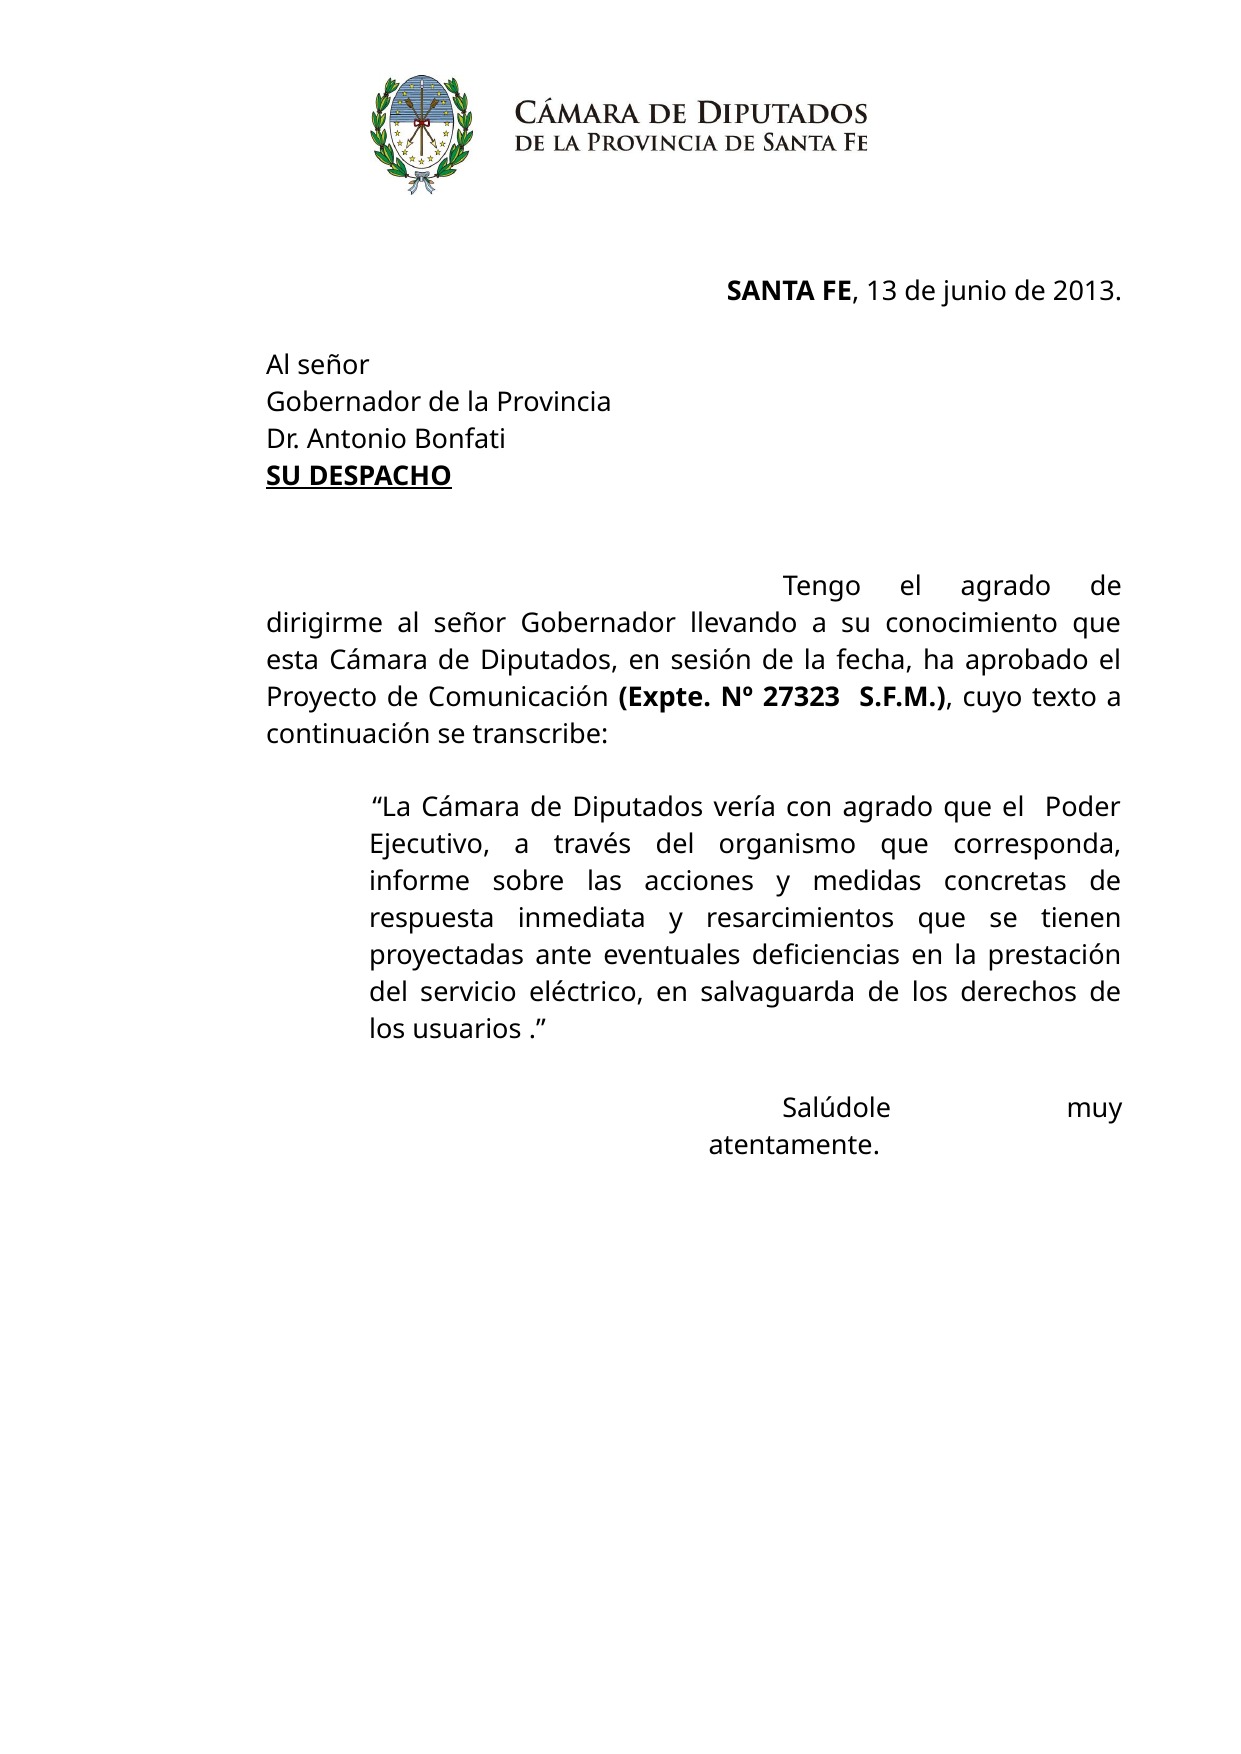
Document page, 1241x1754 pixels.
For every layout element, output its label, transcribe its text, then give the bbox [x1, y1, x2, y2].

text Dr. Antonio Bonfati [266, 419, 1122, 456]
text Gobernador de la Provincia [266, 382, 1122, 419]
text Al señor [266, 345, 1122, 382]
text Tengo el agrado de dirigirme al señor Gobernador llevando a su conocimiento que esta Cámara de Diputados, en sesión de la fecha, ha aprobado el Proyecto de Comunicación (Expte. Nº 27323 S.F.M.), cuyo texto a continuación se transcribe: [266, 567, 1122, 751]
picture [370, 75, 868, 199]
text “La Cámara de Diputados vería con agrado que el Poder Ejecutivo, a través del organismo que corresponda, informe sobre las acciones y medidas concretas de respuesta inmediata y resarcimientos que se tienen proyectadas ante eventuales deficiencias en la prestación del servicio eléctrico, en salvaguarda de los derechos de los usuarios .” [369, 788, 1122, 1046]
text SANTA FE, 13 de junio de 2013. [266, 272, 1122, 308]
text SU DESPACHO [266, 456, 1122, 493]
text Salúdole muy atentamente. [708, 1089, 1122, 1163]
